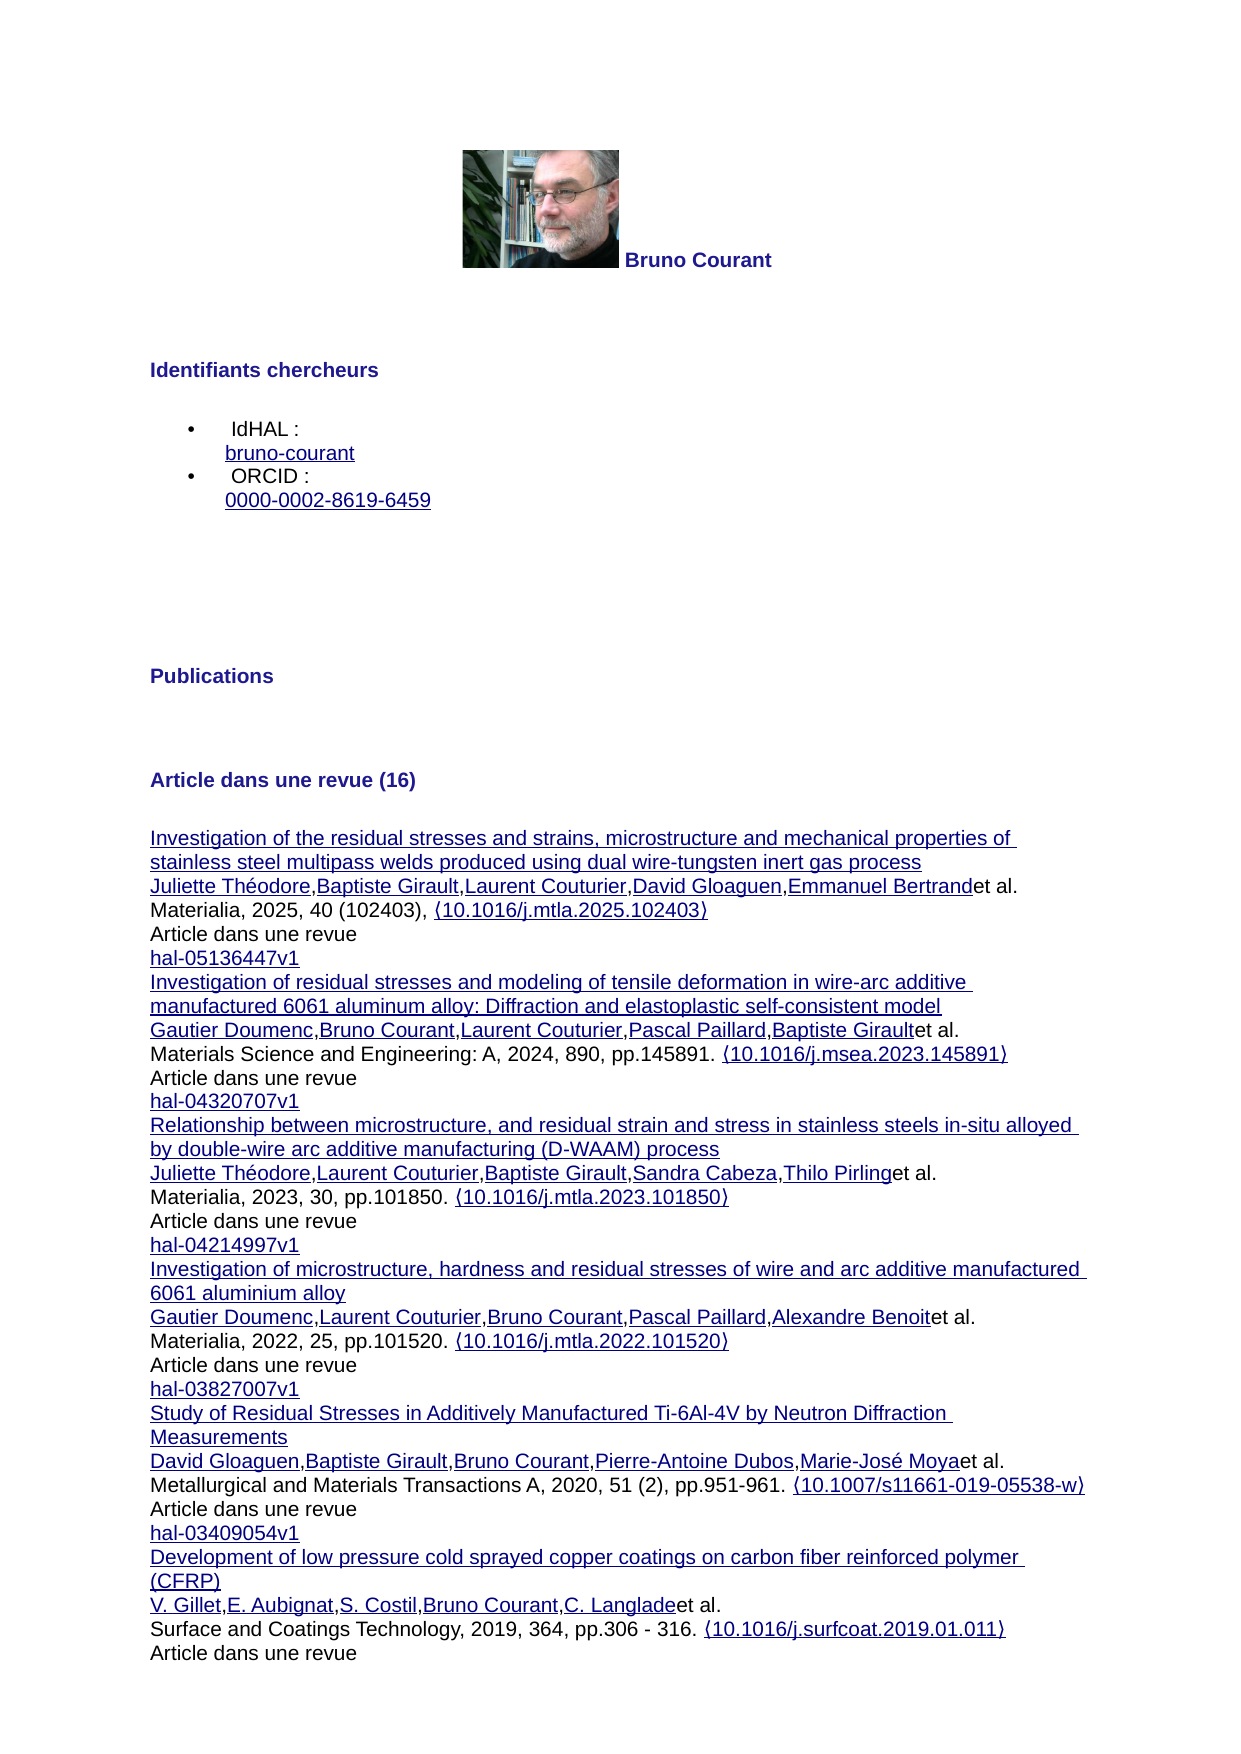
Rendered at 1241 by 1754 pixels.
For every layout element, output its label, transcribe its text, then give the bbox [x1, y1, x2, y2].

list ORCID : [187, 464, 1090, 488]
subtitle Article dans une revue (16) [150, 767, 1090, 791]
picture [462, 150, 619, 268]
table_cell Investigation of microstructure, hardness and residual stresses of wire and arc additive manufactured 6061 aluminium alloy Gautier Doumenc,Laurent Couturier,Bruno Courant,Pascal Paillard,Alexandre Benoitet al. Materialia, 2022, 25, pp.101520. ⟨10.1016/j.mtla.2022.101520⟩ Article dans une revue hal-03827007v1 [150, 1257, 1090, 1401]
table_cell Relationship between microstructure, and residual strain and stress in stainless steels in-situ alloyed by double-wire arc additive manufacturing (D-WAAM) process Juliette Théodore,Laurent Couturier,Baptiste Girault,Sandra Cabeza,Thilo Pirlinget al. Materialia, 2023, 30, pp.101850. ⟨10.1016/j.mtla.2023.101850⟩ Article dans une revue hal-04214997v1 [150, 1113, 1090, 1257]
subtitle Identifiants chercheurs [150, 358, 1090, 382]
table_cell Investigation of residual stresses and modeling of tensile deformation in wire-arc additive manufactured 6061 aluminum alloy: Diffraction and elastoplastic self-consistent model Gautier Doumenc,Bruno Courant,Laurent Couturier,Pascal Paillard,Baptiste Giraultet al. Materials Science and Engineering: A, 2024, 890, pp.145891. ⟨10.1016/j.msea.2023.145891⟩ Article dans une revue hal-04320707v1 [150, 970, 1090, 1113]
list bruno-courant [187, 440, 1090, 464]
table_header Investigation of the residual stresses and strains, microstructure and mechanical properties of stainless steel multipass welds produced using dual wire-tungsten inert gas process Juliette Théodore,Baptiste Girault,Laurent Couturier,David Gloaguen,Emmanuel Bertrandet al. Materialia, 2025, 40 (102403), ⟨10.1016/j.mtla.2025.102403⟩ Article dans une revue hal-05136447v1 [150, 826, 1090, 969]
list 0000-0002-8619-6459 [187, 488, 1090, 512]
subtitle Publications [150, 664, 1090, 688]
list IdHAL : [187, 416, 1090, 440]
table_cell Development of low pressure cold sprayed copper coatings on carbon fiber reinforced polymer (CFRP) V. Gillet,E. Aubignat,S. Costil,Bruno Courant,C. Langladeet al. Surface and Coatings Technology, 2019, 364, pp.306 - 316. ⟨10.1016/j.surfcoat.2019.01.011⟩ Article dans une revue [150, 1545, 1090, 1664]
table_cell Study of Residual Stresses in Additively Manufactured Ti-6Al-4V by Neutron Diffraction Measurements David Gloaguen,Baptiste Girault,Bruno Courant,Pierre-Antoine Dubos,Marie-José Moyaet al. Metallurgical and Materials Transactions A, 2020, 51 (2), pp.951-961. ⟨10.1007/s11661-019-05538-w⟩ Article dans une revue hal-03409054v1 [150, 1401, 1090, 1544]
subtitle Bruno Courant [150, 150, 1090, 272]
